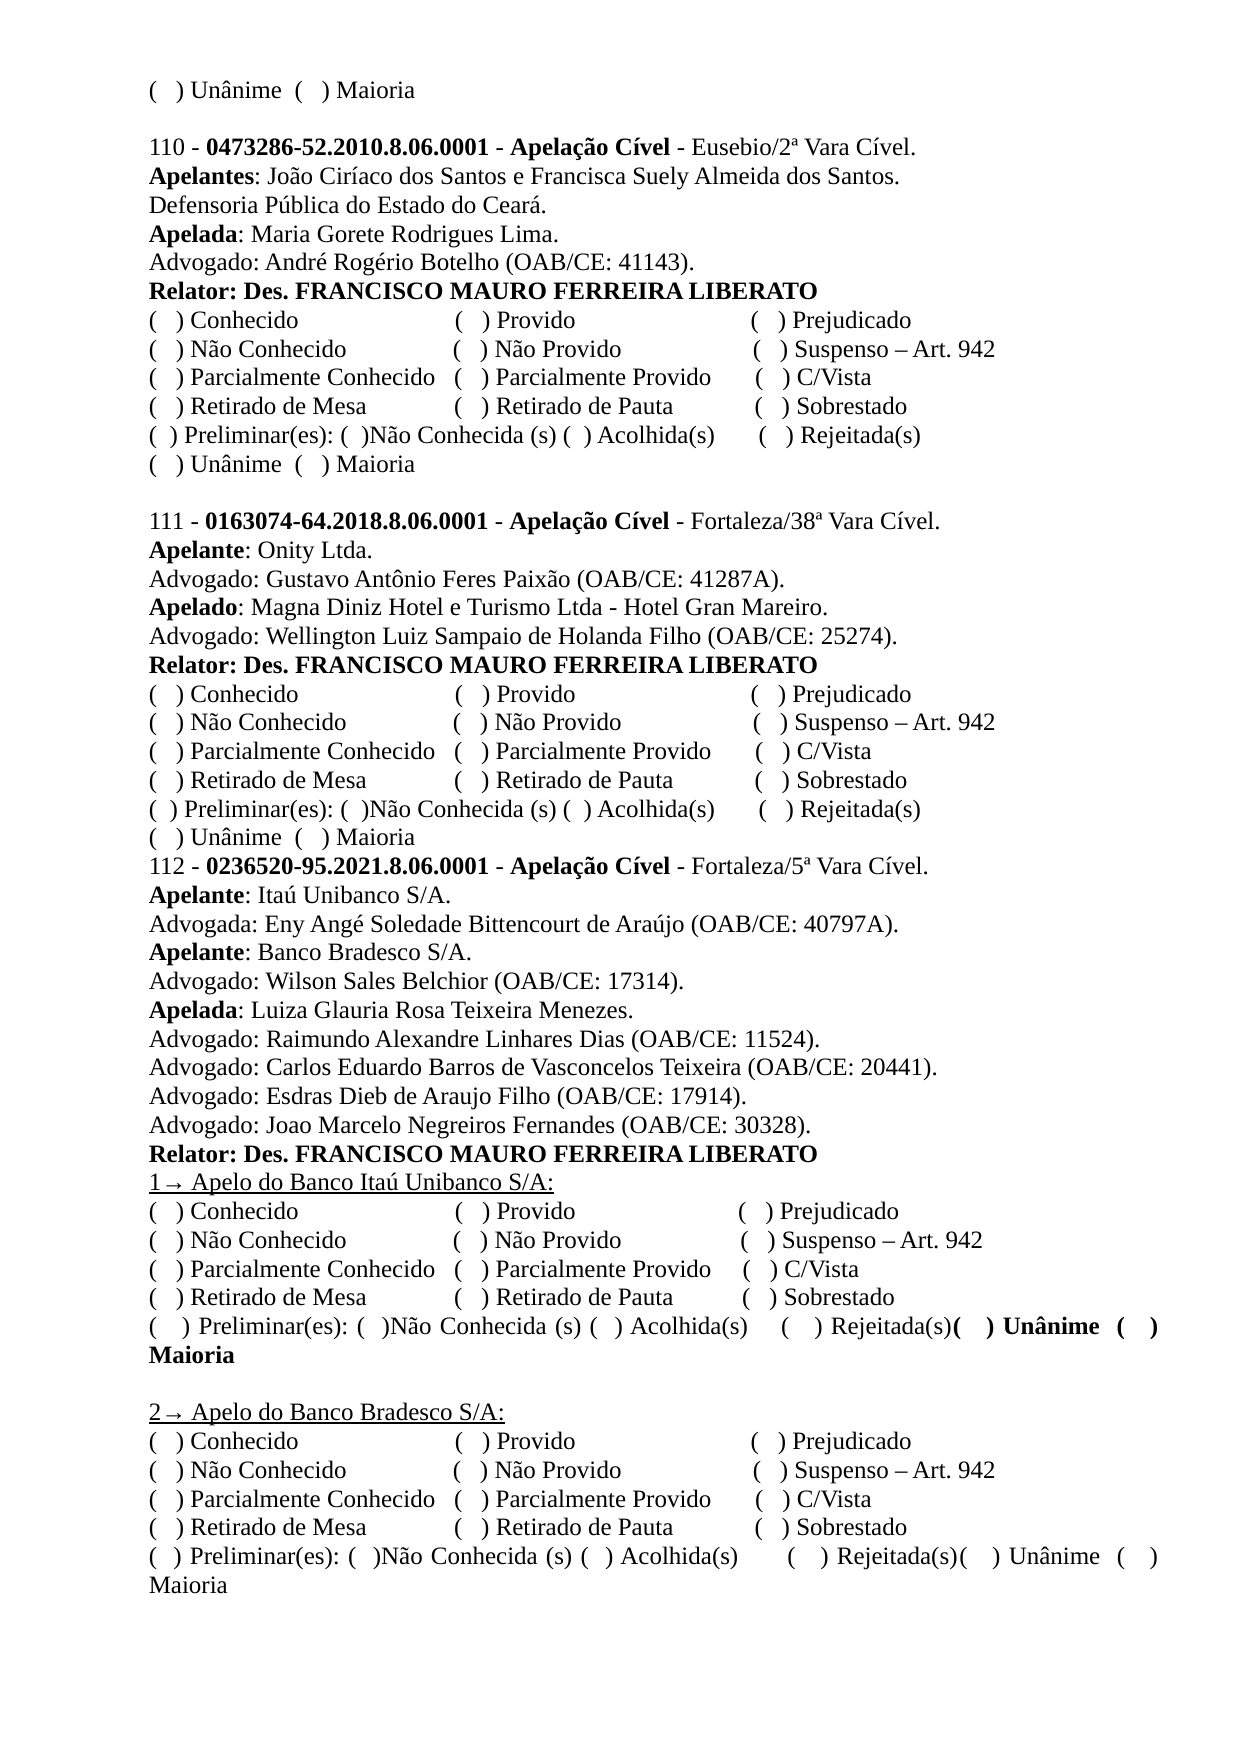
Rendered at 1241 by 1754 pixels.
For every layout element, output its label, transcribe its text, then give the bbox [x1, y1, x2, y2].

text ( ) Unânime ( ) Maioria [148, 822, 1158, 851]
text ( ) Conhecido ( ) Provido ( ) Prejudicado [148, 305, 1141, 334]
text Relator: Des. FRANCISCO MAURO FERREIRA LIBERATO [148, 276, 1141, 305]
text ( ) Retirado de Mesa ( ) Retirado de Pauta ( ) Sobrestado [148, 765, 1158, 794]
text 111 - 0163074-64.2018.8.06.0001 - Apelação Cível - Fortaleza/38ª Vara Cível. [148, 506, 1141, 535]
text ( ) Retirado de Mesa ( ) Retirado de Pauta ( ) Sobrestado [148, 1282, 1158, 1311]
text 110 - 0473286-52.2010.8.06.0001 - Apelação Cível - Eusebio/2ª Vara Cível. [148, 132, 1141, 161]
text Advogado: Joao Marcelo Negreiros Fernandes (OAB/CE: 30328). [148, 1110, 1141, 1139]
text Advogado: Raimundo Alexandre Linhares Dias (OAB/CE: 11524). [148, 1024, 1141, 1052]
text Advogado: Wellington Luiz Sampaio de Holanda Filho (OAB/CE: 25274). [148, 621, 1141, 650]
text Apelantes: João Ciríaco dos Santos e Francisca Suely Almeida dos Santos. [148, 161, 1141, 190]
text ( ) Conhecido ( ) Provido ( ) Prejudicado [148, 1196, 1141, 1225]
text 1→ Apelo do Banco Itaú Unibanco S/A: [148, 1167, 1141, 1196]
text ( ) Parcialmente Conhecido ( ) Parcialmente Provido ( ) C/Vista [148, 362, 1158, 391]
text ( ) Unânime ( ) Maioria [148, 75, 1158, 104]
text Apelante: Itaú Unibanco S/A. [148, 880, 1141, 909]
text ( ) Preliminar(es): ( )Não Conhecida (s) ( ) Acolhida(s) ( ) Rejeitada(s) [148, 794, 1158, 822]
text Defensoria Pública do Estado do Ceará. [148, 190, 1141, 219]
text Advogada: Eny Angé Soledade Bittencourt de Araújo (OAB/CE: 40797A). [148, 909, 1141, 937]
text ( ) Não Conhecido ( ) Não Provido ( ) Suspenso – Art. 942 [148, 334, 1158, 362]
text Apelada: Luiza Glauria Rosa Teixeira Menezes. [148, 995, 1141, 1024]
text Relator: Des. FRANCISCO MAURO FERREIRA LIBERATO [148, 650, 1141, 679]
text Advogado: André Rogério Botelho (OAB/CE: 41143). [148, 247, 1141, 276]
text Advogado: Gustavo Antônio Feres Paixão (OAB/CE: 41287A). [148, 564, 1141, 592]
text 2→ Apelo do Banco Bradesco S/A: [148, 1397, 1141, 1426]
text Advogado: Wilson Sales Belchior (OAB/CE: 17314). [148, 966, 1141, 995]
text ( ) Retirado de Mesa ( ) Retirado de Pauta ( ) Sobrestado [148, 1512, 1158, 1541]
text ( ) Parcialmente Conhecido ( ) Parcialmente Provido ( ) C/Vista [148, 1484, 1158, 1512]
text ( ) Não Conhecido ( ) Não Provido ( ) Suspenso – Art. 942 [148, 1455, 1158, 1484]
text ( ) Retirado de Mesa ( ) Retirado de Pauta ( ) Sobrestado [148, 391, 1158, 420]
text 112 - 0236520-95.2021.8.06.0001 - Apelação Cível - Fortaleza/5ª Vara Cível. [148, 851, 1141, 880]
text Advogado: Carlos Eduardo Barros de Vasconcelos Teixeira (OAB/CE: 20441). [148, 1052, 1141, 1081]
text ( ) Unânime ( ) Maioria [148, 449, 1158, 477]
text Apelado: Magna Diniz Hotel e Turismo Ltda - Hotel Gran Mareiro. [148, 592, 1141, 621]
text ( ) Preliminar(es): ( )Não Conhecida (s) ( ) Acolhida(s) ( ) Rejeitada(s)( ) Unânime ( ) Maioria [148, 1541, 1158, 1599]
text ( ) Parcialmente Conhecido ( ) Parcialmente Provido ( ) C/Vista [148, 736, 1158, 765]
text Advogado: Esdras Dieb de Araujo Filho (OAB/CE: 17914). [148, 1081, 1141, 1110]
text Relator: Des. FRANCISCO MAURO FERREIRA LIBERATO [148, 1139, 1141, 1167]
text ( ) Parcialmente Conhecido ( ) Parcialmente Provido ( ) C/Vista [148, 1254, 1158, 1282]
text Apelante: Banco Bradesco S/A. [148, 937, 1141, 966]
text Apelada: Maria Gorete Rodrigues Lima. [148, 219, 1141, 247]
text Apelante: Onity Ltda. [148, 535, 1141, 564]
text ( ) Preliminar(es): ( )Não Conhecida (s) ( ) Acolhida(s) ( ) Rejeitada(s)( ) Unânime ( ) Maioria [148, 1311, 1158, 1369]
text ( ) Não Conhecido ( ) Não Provido ( ) Suspenso – Art. 942 [148, 707, 1158, 736]
text ( ) Não Conhecido ( ) Não Provido ( ) Suspenso – Art. 942 [148, 1225, 1158, 1254]
text ( ) Preliminar(es): ( )Não Conhecida (s) ( ) Acolhida(s) ( ) Rejeitada(s) [148, 420, 1158, 449]
text ( ) Conhecido ( ) Provido ( ) Prejudicado [148, 679, 1141, 707]
text ( ) Conhecido ( ) Provido ( ) Prejudicado [148, 1426, 1141, 1455]
